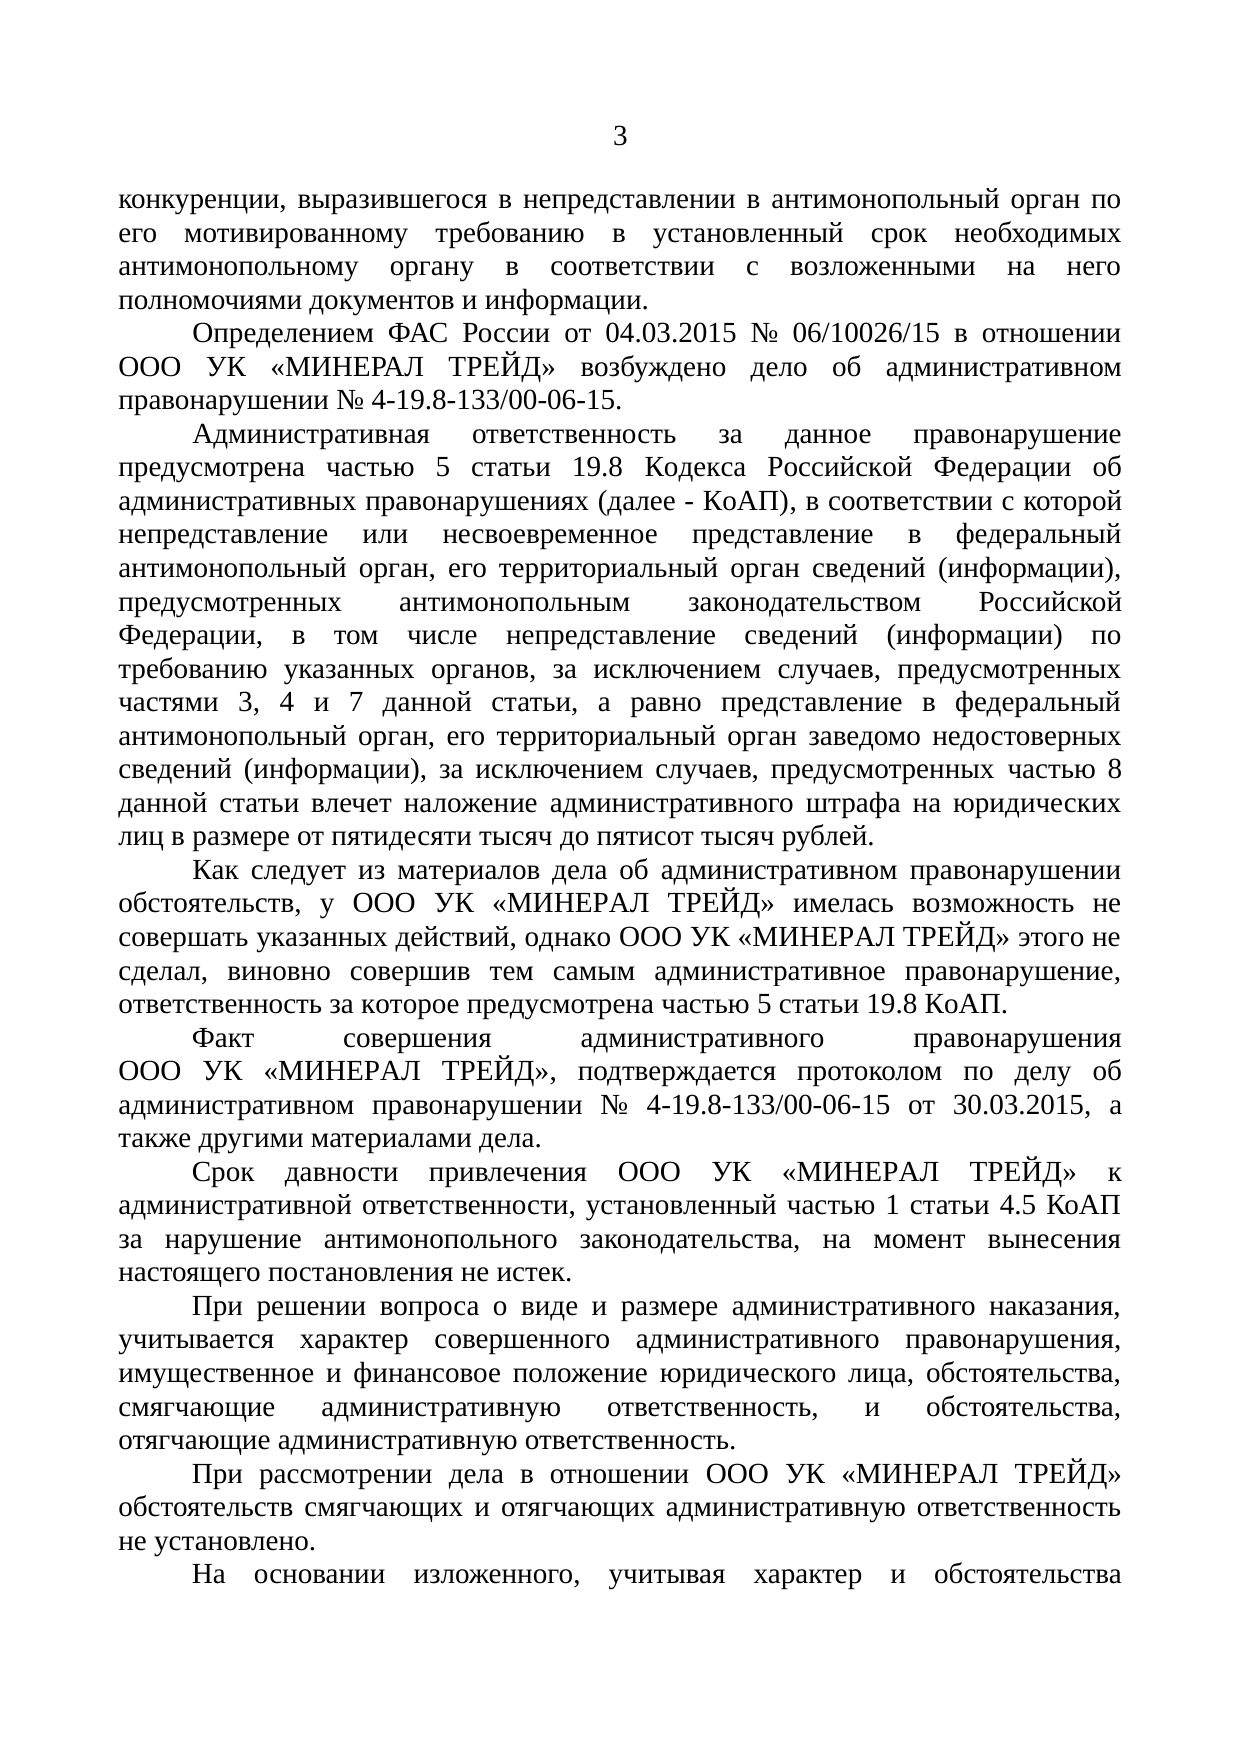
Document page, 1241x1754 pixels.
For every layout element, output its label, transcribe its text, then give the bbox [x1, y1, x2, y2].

text Срок давности привлечения ООО УК «МИНЕРАЛ ТРЕЙД» к административной ответственности, установленный частью 1 статьи 4.5 КоАП за нарушение антимонопольного законодательства, на момент вынесения настоящего постановления не истек. [118, 1154, 1122, 1288]
text На основании изложенного, учитывая характер и обстоятельства [118, 1556, 1122, 1590]
text Факт совершения административного правонарушения ООО УК «МИНЕРАЛ ТРЕЙД», подтверждается протоколом по делу об административном правонарушении № 4-19.8-133/00-06-15 от 30.03.2015, а также другими материалами дела. [118, 1020, 1122, 1154]
text конкуренции, выразившегося в непредставлении в антимонопольный орган по его мотивированному требованию в установленный срок необходимых антимонопольному органу в соответствии с возложенными на него полномочиями документов и информации. [118, 181, 1122, 315]
text При рассмотрении дела в отношении ООО УК «МИНЕРАЛ ТРЕЙД» обстоятельств смягчающих и отягчающих административную ответственность не установлено. [118, 1456, 1122, 1556]
text Определением ФАС России от 04.03.2015 № 06/10026/15 в отношении ООО УК «МИНЕРАЛ ТРЕЙД» возбуждено дело об административном правонарушении № 4-19.8-133/00-06-15. [118, 315, 1122, 416]
text Административная ответственность за данное правонарушение предусмотрена частью 5 статьи 19.8 Кодекса Российской Федерации об административных правонарушениях (далее - КоАП), в соответствии с которой непредставление или несвоевременное представление в федеральный антимонопольный орган, его территориальный орган сведений (информации), предусмотренных антимонопольным законодательством Российской Федерации, в том числе непредставление сведений (информации) по требованию указанных органов, за исключением случаев, предусмотренных частями 3, 4 и 7 данной статьи, а равно представление в федеральный антимонопольный орган, его территориальный орган заведомо недостоверных сведений (информации), за исключением случаев, предусмотренных частью 8 данной статьи влечет наложение административного штрафа на юридических лиц в размере от пятидесяти тысяч до пятисот тысяч рублей. [118, 416, 1122, 852]
text При решении вопроса о виде и размере административного наказания, учитывается характер совершенного административного правонарушения, имущественное и финансовое положение юридического лица, обстоятельства, смягчающие административную ответственность, и обстоятельства, отягчающие административную ответственность. [118, 1288, 1122, 1456]
text Как следует из материалов дела об административном правонарушении обстоятельств, у ООО УК «МИНЕРАЛ ТРЕЙД» имелась возможность не совершать указанных действий, однако ООО УК «МИНЕРАЛ ТРЕЙД» этого не сделал, виновно совершив тем самым административное правонарушение, ответственность за которое предусмотрена частью 5 статьи 19.8 КоАП. [118, 852, 1122, 1020]
